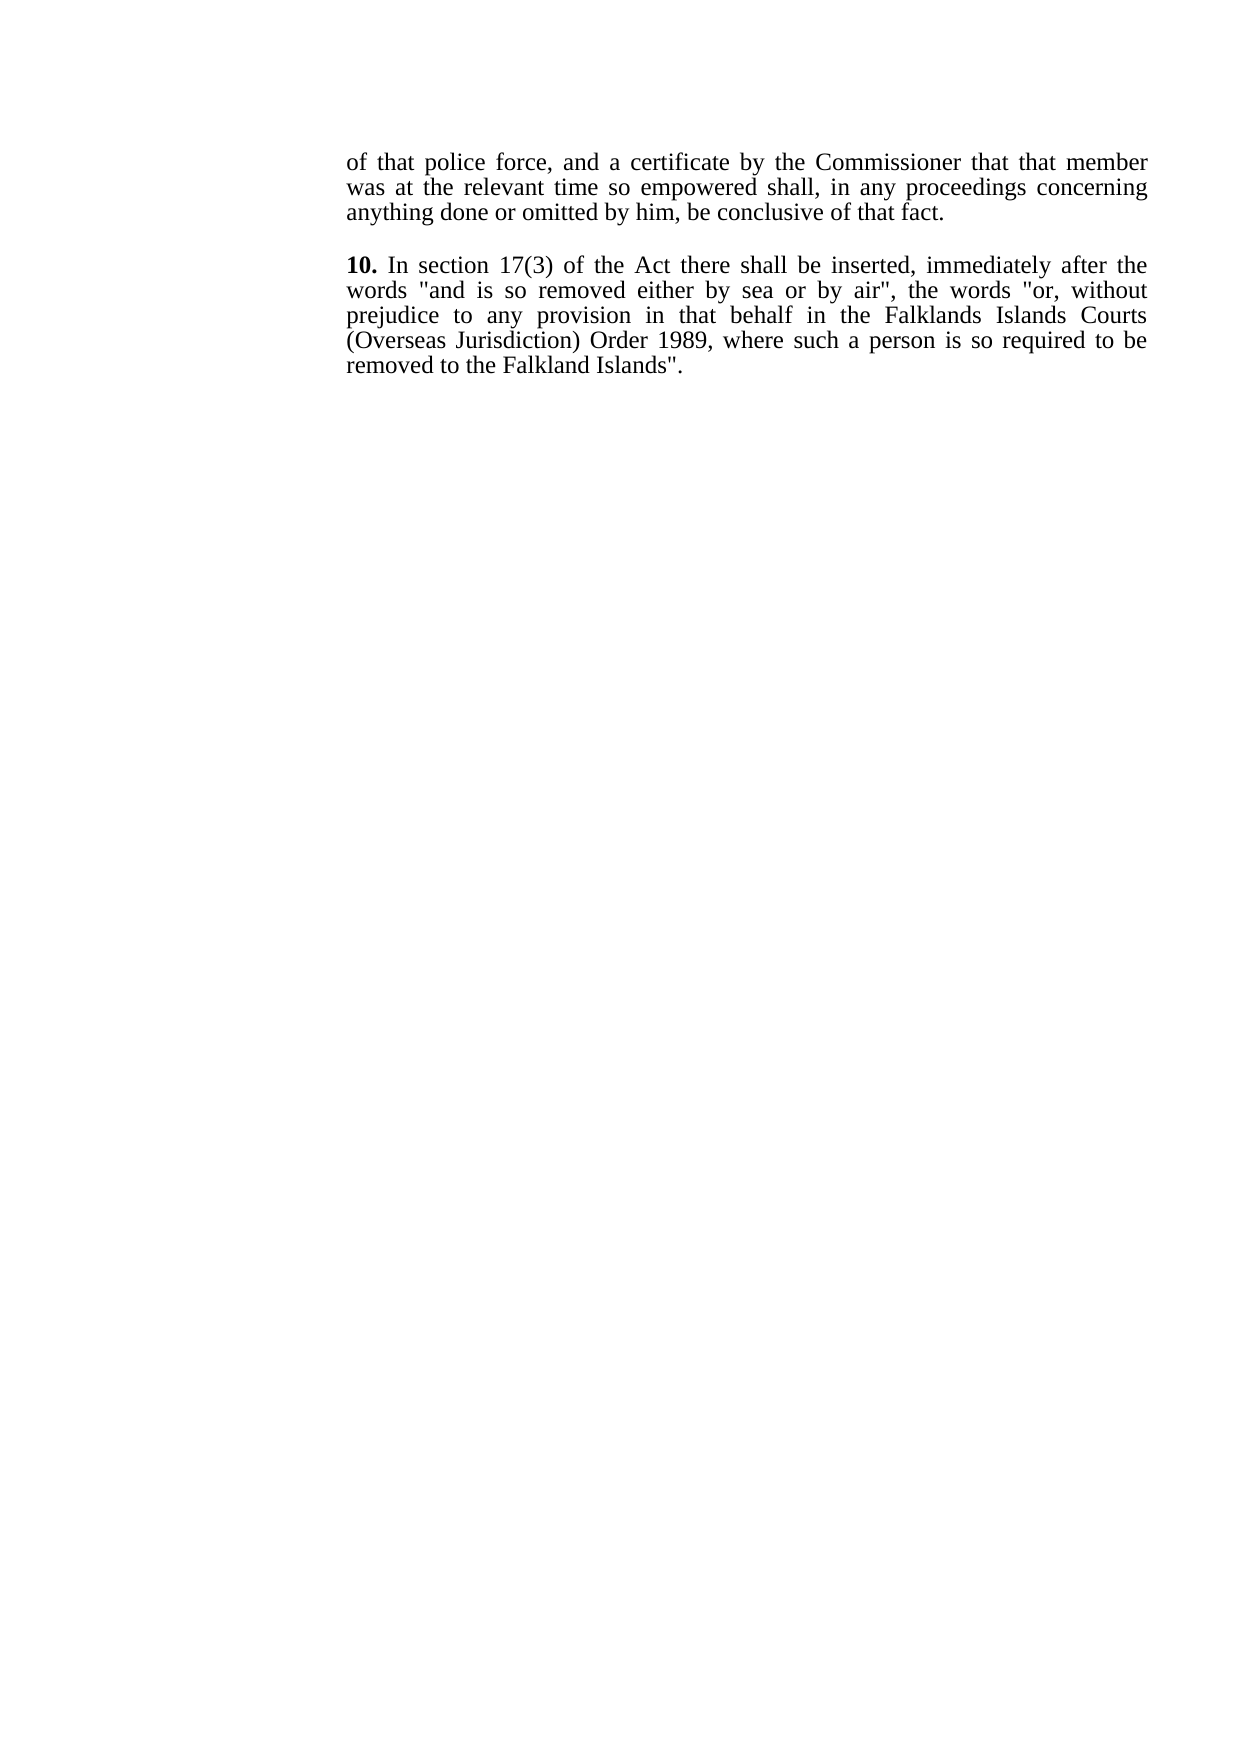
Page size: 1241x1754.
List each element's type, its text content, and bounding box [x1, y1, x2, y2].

table_cell 10. In section 17(3) of the Act there shall be inserted, immediately after the words "and is so removed either by sea or by air", the words "or, without prejudice to any provision in that behalf in the Falklands Islands Courts (Overseas Jurisdiction) Order 1989, where such a person is so required to be removed to the Falkland Islands". [335, 254, 1160, 386]
table_cell of that police force, and a certificate by the Commissioner that that member was at the relevant time so empowered shall, in any proceedings concerning anything done or omitted by him, be conclusive of that fact. [335, 150, 1160, 225]
table_cell [187, 225, 335, 254]
table_cell [187, 150, 335, 225]
table_cell [335, 225, 1160, 254]
table_cell [187, 254, 335, 386]
